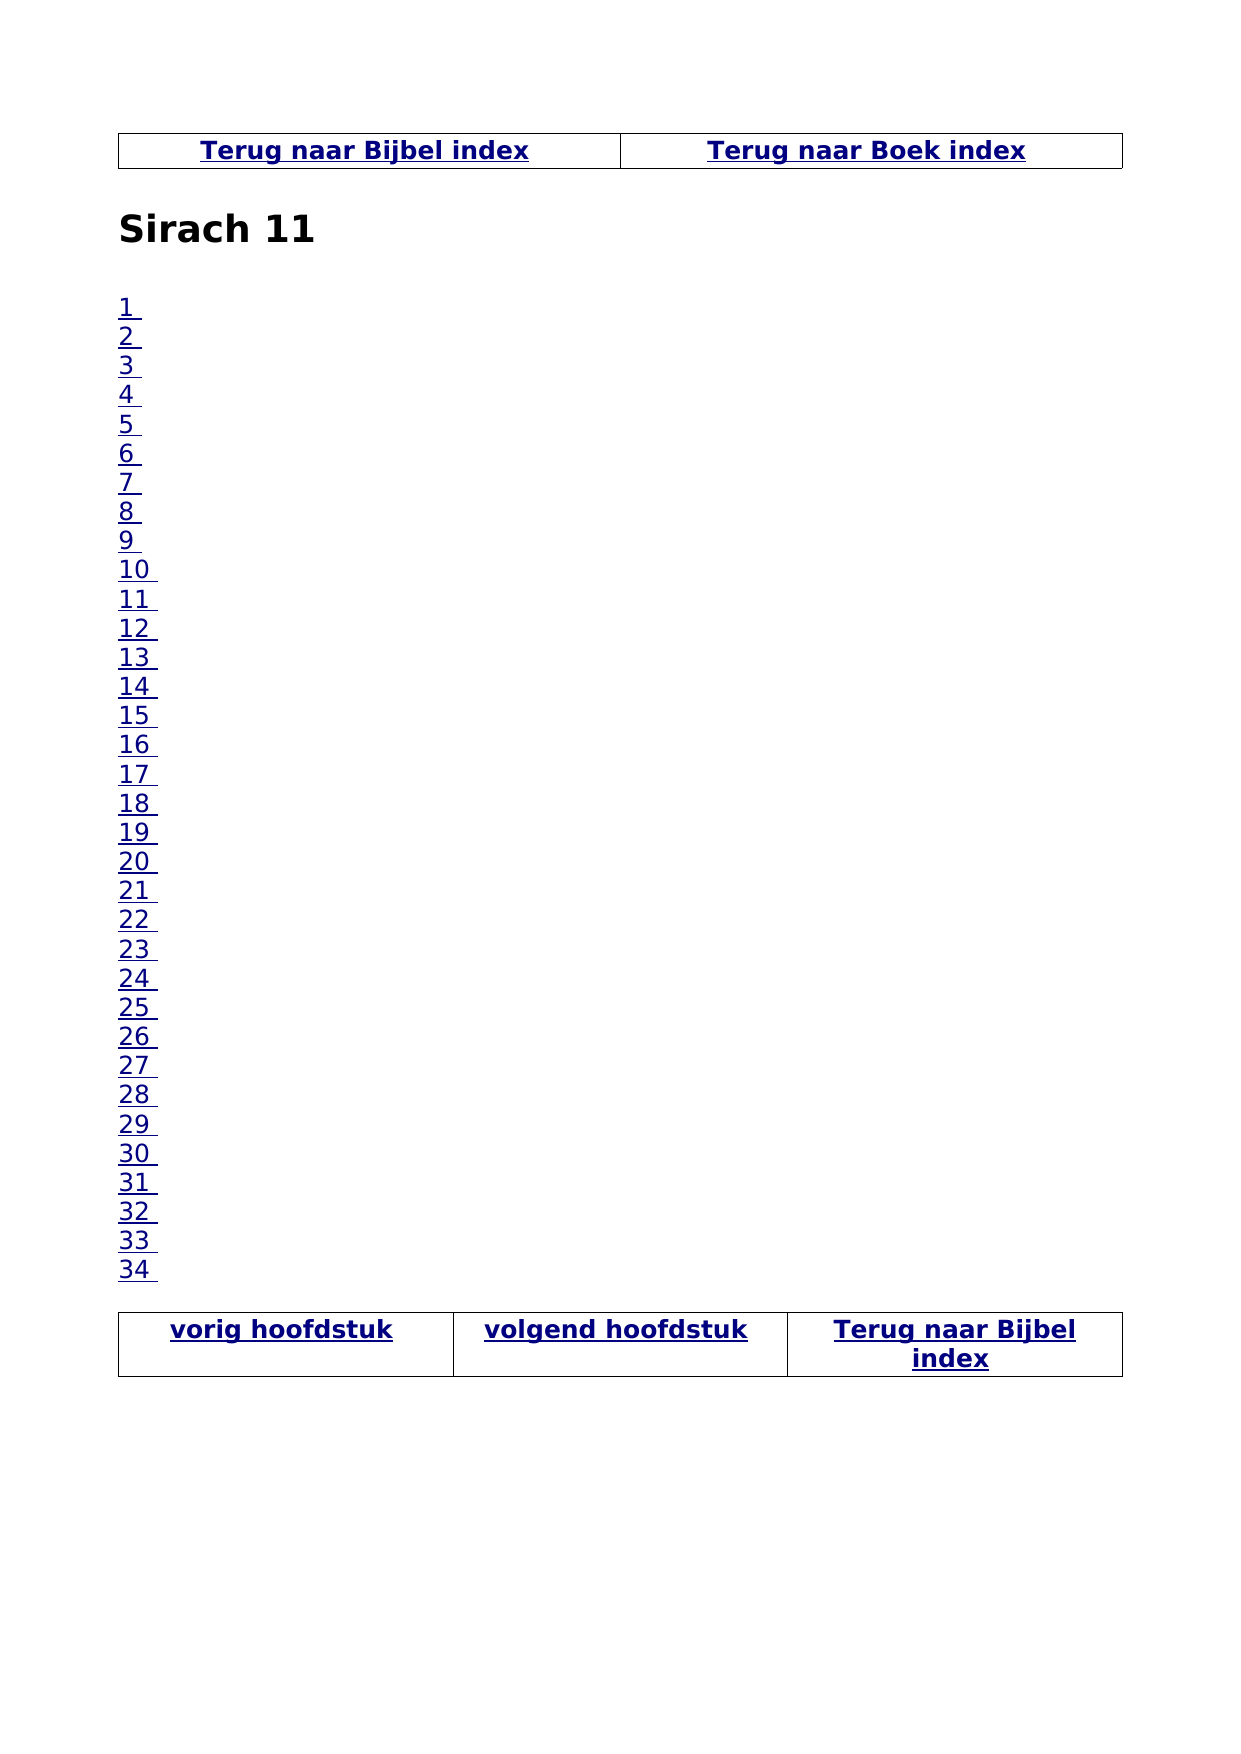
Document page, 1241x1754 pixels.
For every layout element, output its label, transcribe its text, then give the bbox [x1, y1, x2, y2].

table_header Terug naar Boek index [621, 134, 1122, 168]
table_header volgend hoofdstuk [454, 1313, 787, 1376]
table_header Terug naar Bijbel index [119, 134, 620, 168]
subtitle Sirach 11 [118, 208, 1122, 252]
table_header Terug naar Bijbel index [788, 1313, 1122, 1376]
table_header vorig hoofdstuk [119, 1313, 453, 1376]
text 1 2 3 4 5 6 7 8 9 10 11 12 13 14 15 16 17 18 19 20 21 22 23 24 25 26 27 28 29 30 31 32 33 34 [118, 264, 1122, 1285]
